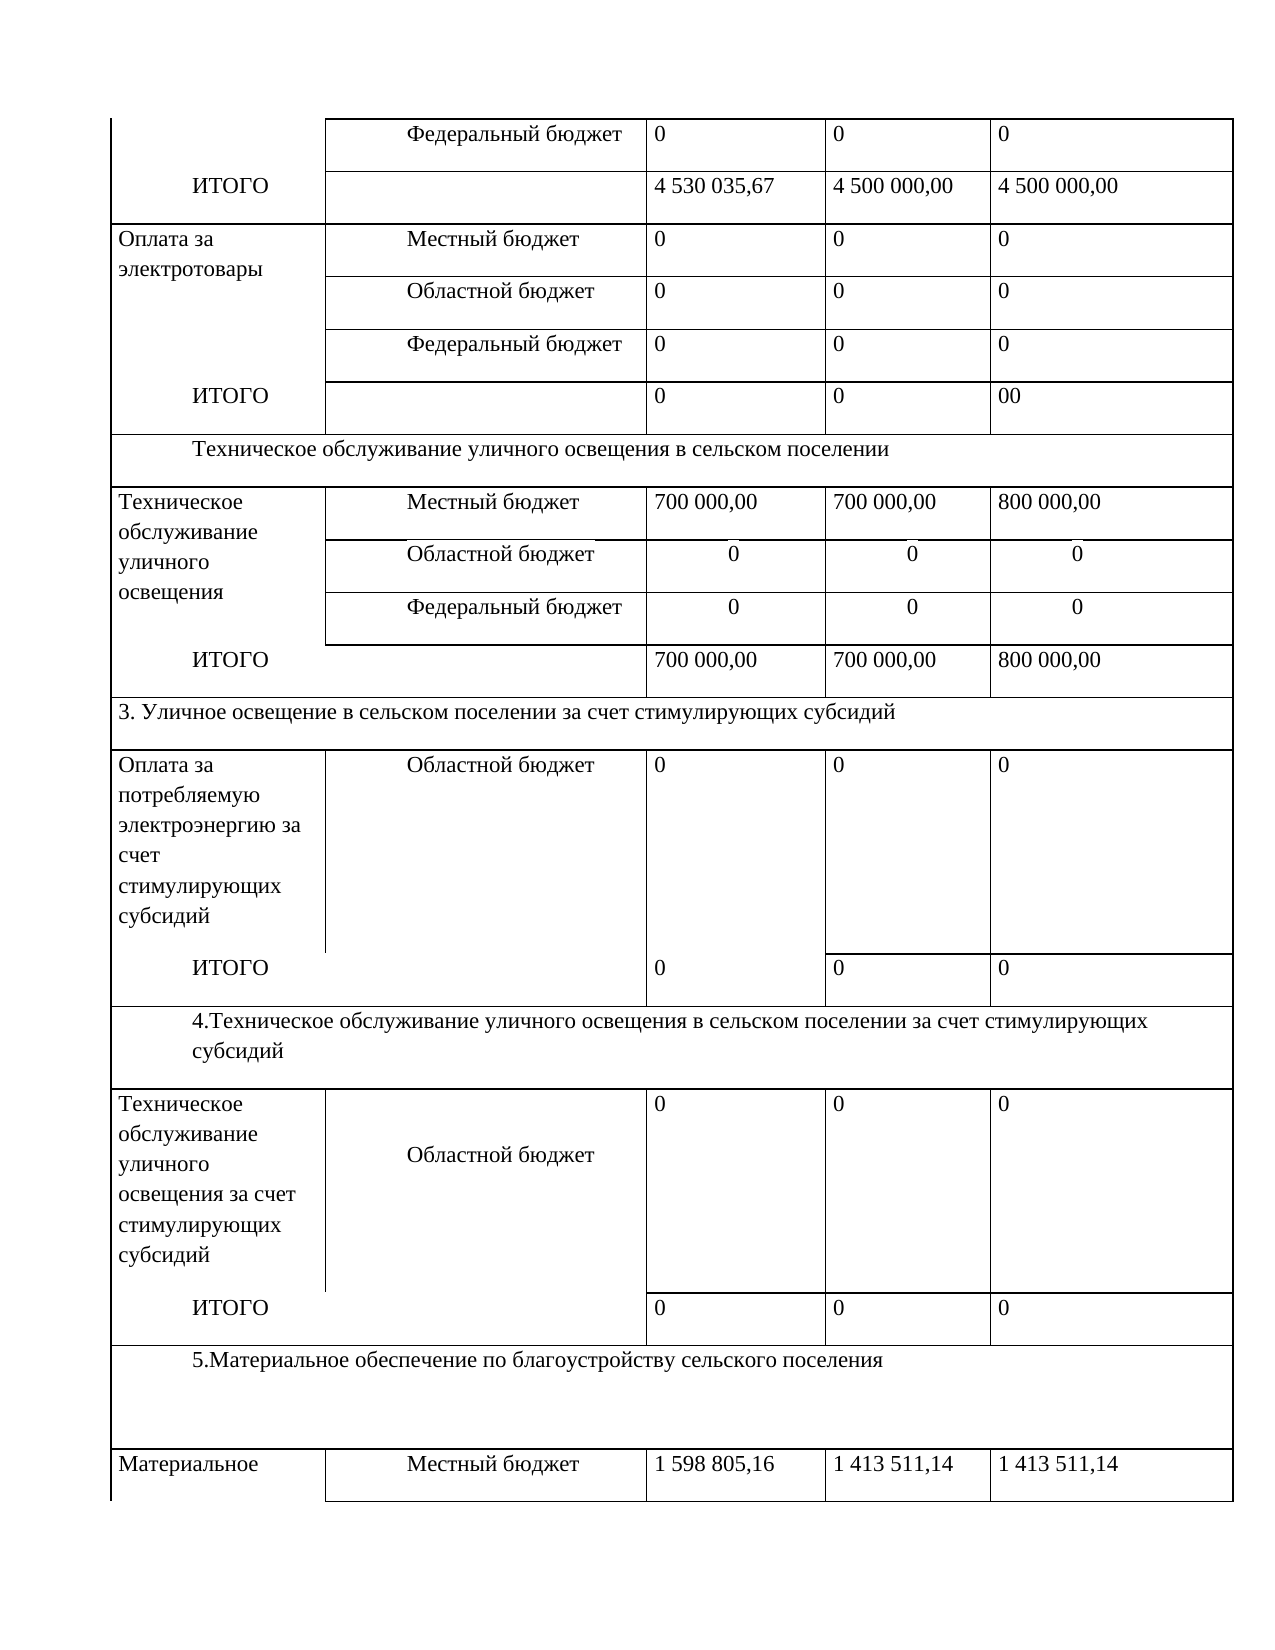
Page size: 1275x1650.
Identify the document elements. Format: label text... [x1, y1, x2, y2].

table_cell [112, 118, 325, 171]
table_cell Областной бюджет [326, 277, 646, 328]
table_cell 0 [826, 120, 990, 171]
table_cell 0 [991, 120, 1232, 171]
table_cell Областной бюджет [326, 1090, 646, 1292]
table_cell 0 [991, 593, 1232, 644]
table_cell Техническое обслуживание уличного освещения [112, 488, 325, 644]
table_cell [826, 1192, 990, 1292]
table_cell ИТОГО [112, 953, 646, 1006]
table_cell Федеральный бюджет [326, 593, 646, 644]
table_cell 3. Уличное освещение в сельском поселении за счет стимулирующих субсидий [112, 698, 1232, 749]
table_cell ИТОГО [112, 644, 646, 697]
table_cell [647, 1192, 825, 1292]
table_cell 0 [826, 1090, 990, 1192]
table_cell [826, 820, 990, 953]
table_cell 0 [647, 277, 825, 328]
table_cell 800 000,00 [991, 488, 1232, 539]
table_cell 0 [647, 383, 825, 434]
table_cell Федеральный бюджет [326, 120, 646, 171]
table_cell 4 500 000,00 [991, 172, 1232, 223]
table_cell 800 000,00 [991, 646, 1232, 697]
table_cell 700 000,00 [826, 488, 990, 539]
table_cell ИТОГО [112, 381, 325, 434]
table_cell 0 [647, 593, 825, 644]
table_cell [326, 172, 646, 223]
table_cell 0 [991, 751, 1232, 820]
table_cell 0 [826, 225, 990, 276]
table_cell ИТОГО [112, 171, 325, 223]
table_cell Техническое обслуживание уличного освещения в сельском поселении [112, 435, 1232, 486]
table_cell 0 [826, 541, 990, 591]
table_cell 0 [826, 330, 990, 381]
table_cell Местный бюджет [326, 225, 646, 276]
table_cell 700 000,00 [647, 488, 825, 539]
table_cell 700 000,00 [826, 646, 990, 697]
table_cell 5.Материальное обеспечение по благоустройству сельского поселения [112, 1346, 1232, 1448]
table_cell 0 [991, 330, 1232, 381]
table_cell 0 [991, 955, 1232, 1006]
table_cell 0 [647, 541, 825, 591]
table_cell 0 [647, 751, 825, 953]
table_cell Техническое обслуживание уличного освещения за счет стимулирующих субсидий [112, 1090, 325, 1292]
table_cell 0 [826, 955, 990, 1006]
table_cell 4 530 035,67 [647, 172, 825, 223]
table_cell [326, 383, 646, 434]
table_cell 0 [991, 1090, 1232, 1192]
table_cell 0 [991, 541, 1232, 591]
table_cell 00 [991, 383, 1232, 434]
table_cell Оплата за электротовары [112, 225, 325, 381]
table_cell 0 [991, 277, 1232, 328]
table_cell 4.Техническое обслуживание уличного освещения в сельском поселении за счет стимулирующих субсидий [112, 1007, 1232, 1088]
table_cell Оплата за потребляемую электроэнергию за счет стимулирующих субсидий [112, 751, 325, 953]
table_cell 0 [647, 1294, 825, 1344]
table_cell 0 [647, 225, 825, 276]
table_cell 0 [826, 383, 990, 434]
table_cell 0 [826, 1294, 990, 1344]
table_cell Материальное [112, 1450, 325, 1501]
table_cell 4 500 000,00 [826, 172, 990, 223]
table_cell 0 [991, 225, 1232, 276]
table_cell 700 000,00 [647, 646, 825, 697]
table_cell [991, 1192, 1232, 1292]
table_cell 1 413 511,14 [826, 1450, 990, 1501]
table_cell 0 [826, 277, 990, 328]
table_cell 0 [991, 1294, 1232, 1344]
table_cell 0 [647, 330, 825, 381]
table_cell Местный бюджет [326, 1450, 646, 1501]
table_cell 0 [826, 593, 990, 644]
table_cell Местный бюджет [326, 488, 646, 539]
table_cell 0 [647, 953, 825, 1006]
table_cell 0 [647, 1090, 825, 1192]
table_cell 0 [826, 751, 990, 820]
table_cell 0 [647, 120, 825, 171]
table_cell [991, 820, 1232, 953]
table_cell Областной бюджет [326, 751, 646, 953]
table_cell Федеральный бюджет [326, 330, 646, 381]
table_cell Областной бюджет [326, 541, 646, 591]
table_cell 1 598 805,16 [647, 1450, 825, 1501]
table_cell ИТОГО [112, 1292, 646, 1344]
table_cell 1 413 511,14 [991, 1450, 1232, 1501]
